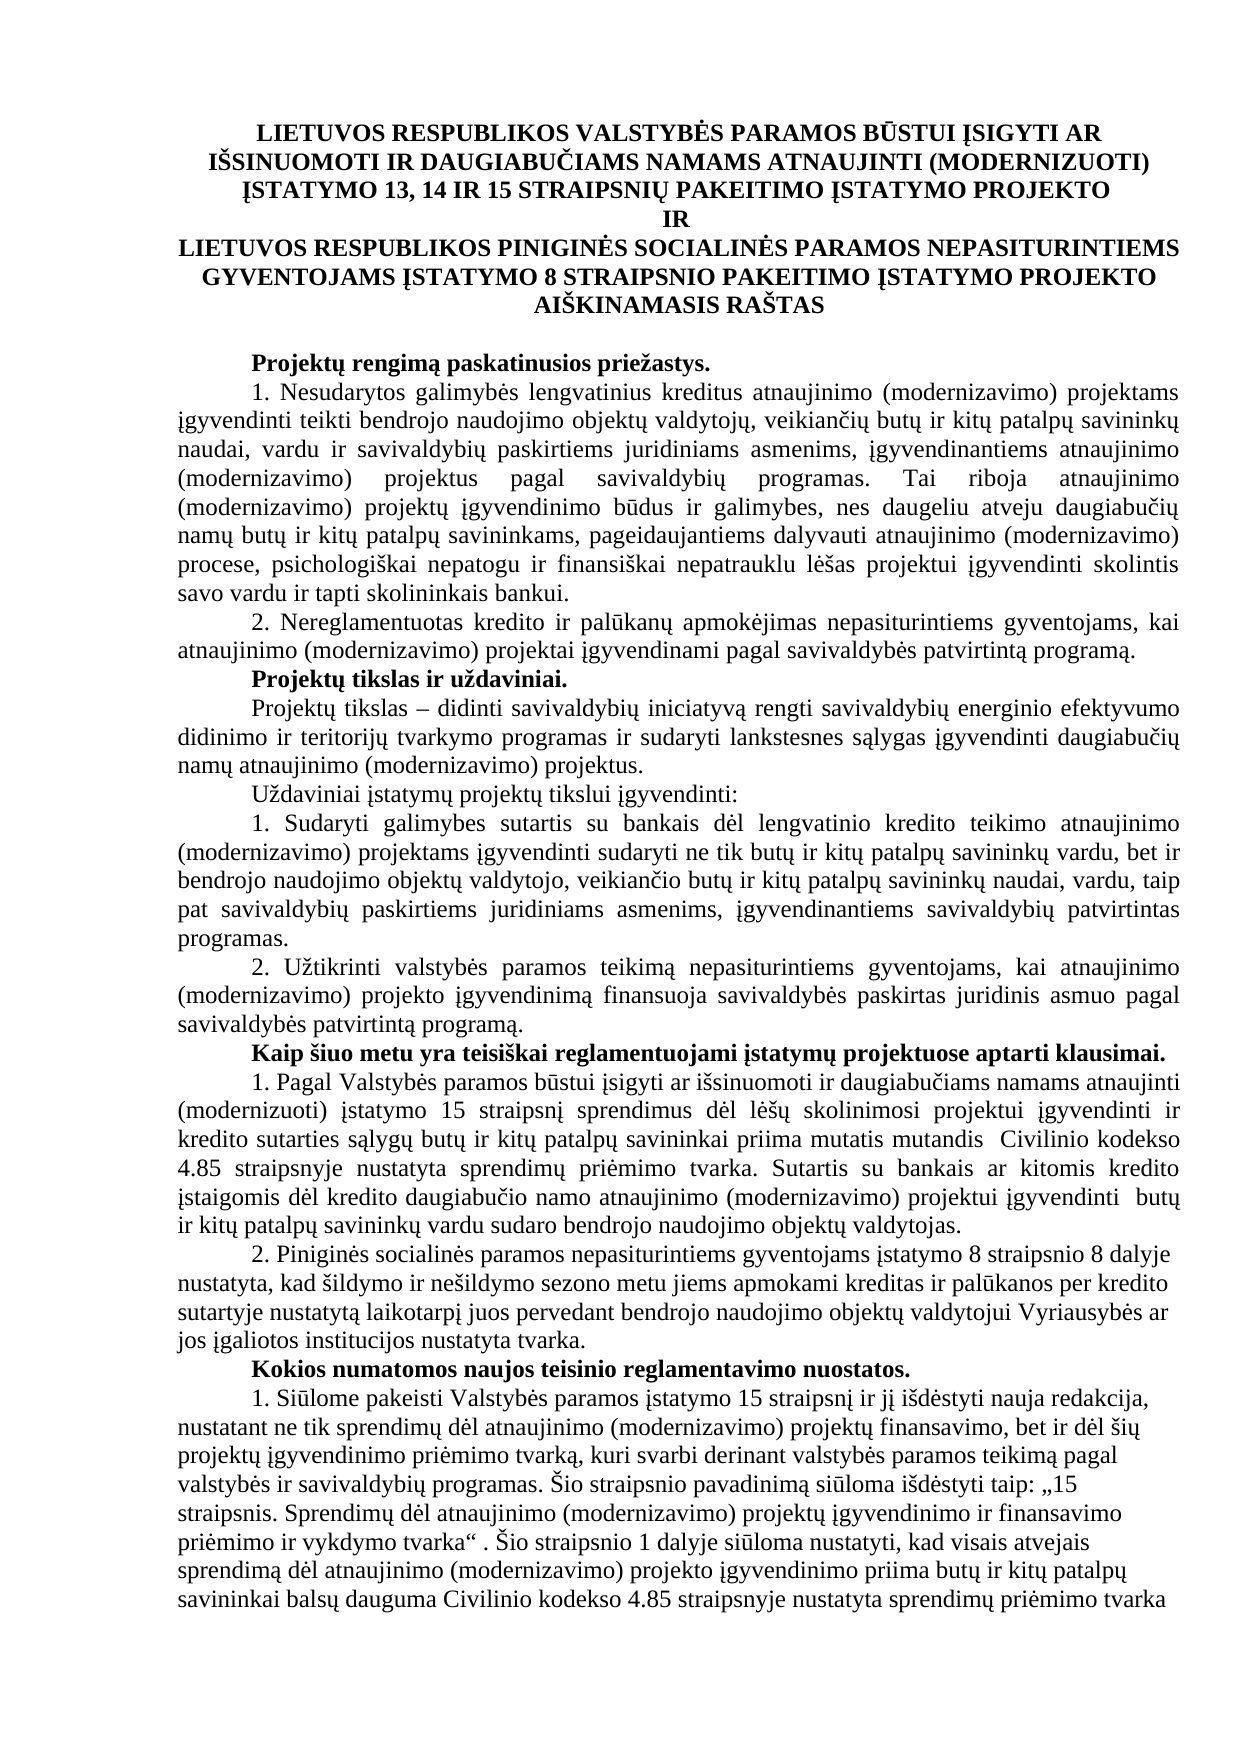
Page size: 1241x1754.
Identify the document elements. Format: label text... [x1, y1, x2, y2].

text AIŠKINAMASIS RAŠTAS [177, 291, 1181, 319]
text LIETUVOS RESPUBLIKOS VALSTYBĖS PARAMOS BŪSTUI ĮSIGYTI AR IŠSINUOMOTI IR DAUGIABUČIAMS NAMAMS ATNAUJINTI (MODERNIZUOTI) ĮSTATYMO 13, 14 IR 15 STRAIPSNIŲ PAKEITIMO ĮSTATYMO PROJEKTO [177, 118, 1181, 204]
text LIETUVOS RESPUBLIKOS PINIGINĖS SOCIALINĖS PARAMOS NEPASITURINTIEMS GYVENTOJAMS ĮSTATYMO 8 STRAIPSNIO PAKEITIMO ĮSTATYMO PROJEKTO [177, 233, 1181, 291]
text 2. Piniginės socialinės paramos nepasiturintiems gyventojams įstatymo 8 straipsnio 8 dalyje nustatyta, kad šildymo ir nešildymo sezono metu jiems apmokami kreditas ir palūkanos per kredito sutartyje nustatytą laikotarpį juos pervedant bendrojo naudojimo objektų valdytojui Vyriausybės ar jos įgaliotos institucijos nustatyta tvarka. [177, 1239, 1181, 1354]
text 2. Užtikrinti valstybės paramos teikimą nepasiturintiems gyventojams, kai atnaujinimo (modernizavimo) projekto įgyvendinimą finansuoja savivaldybės paskirtas juridinis asmuo pagal savivaldybės patvirtintą programą. [177, 952, 1181, 1038]
text 1. Siūlome pakeisti Valstybės paramos įstatymo 15 straipsnį ir jį išdėstyti nauja redakcija, nustatant ne tik sprendimų dėl atnaujinimo (modernizavimo) projektų finansavimo, bet ir dėl šių projektų įgyvendinimo priėmimo tvarką, kuri svarbi derinant valstybės paramos teikimą pagal valstybės ir savivaldybių programas. Šio straipsnio pavadinimą siūloma išdėstyti taip: „15 straipsnis. Sprendimų dėl atnaujinimo (modernizavimo) projektų įgyvendinimo ir finansavimo priėmimo ir vykdymo tvarka“ . Šio straipsnio 1 dalyje siūloma nustatyti, kad visais atvejais sprendimą dėl atnaujinimo (modernizavimo) projekto įgyvendinimo priima butų ir kitų patalpų savininkai balsų dauguma Civilinio kodekso 4.85 straipsnyje nustatyta sprendimų priėmimo tvarka [177, 1383, 1181, 1613]
text 1. Nesudarytos galimybės lengvatinius kreditus atnaujinimo (modernizavimo) projektams įgyvendinti teikti bendrojo naudojimo objektų valdytojų, veikiančių butų ir kitų patalpų savininkų naudai, vardu ir savivaldybių paskirtiems juridiniams asmenims, įgyvendinantiems atnaujinimo (modernizavimo) projektus pagal savivaldybių programas. Tai riboja atnaujinimo (modernizavimo) projektų įgyvendinimo būdus ir galimybes, nes daugeliu atveju daugiabučių namų butų ir kitų patalpų savininkams, pageidaujantiems dalyvauti atnaujinimo (modernizavimo) procese, psichologiškai nepatogu ir finansiškai nepatrauklu lėšas projektui įgyvendinti skolintis savo vardu ir tapti skolininkais bankui. [177, 377, 1181, 607]
text Projektų tikslas – didinti savivaldybių iniciatyvą rengti savivaldybių energinio efektyvumo didinimo ir teritorijų tvarkymo programas ir sudaryti lankstesnes sąlygas įgyvendinti daugiabučių namų atnaujinimo (modernizavimo) projektus. [177, 693, 1181, 779]
text 2. Nereglamentuotas kredito ir palūkanų apmokėjimas nepasiturintiems gyventojams, kai atnaujinimo (modernizavimo) projektai įgyvendinami pagal savivaldybės patvirtintą programą. [177, 607, 1181, 664]
text Kaip šiuo metu yra teisiškai reglamentuojami įstatymų projektuose aptarti klausimai. [177, 1038, 1181, 1067]
text Kokios numatomos naujos teisinio reglamentavimo nuostatos. [177, 1354, 1181, 1383]
text Uždaviniai įstatymų projektų tikslui įgyvendinti: [177, 779, 1181, 808]
text Projektų tikslas ir uždaviniai. [177, 664, 1181, 693]
text Projektų rengimą paskatinusios priežastys. [177, 348, 1181, 377]
text IR [177, 204, 1181, 233]
text 1. Sudaryti galimybes sutartis su bankais dėl lengvatinio kredito teikimo atnaujinimo (modernizavimo) projektams įgyvendinti sudaryti ne tik butų ir kitų patalpų savininkų vardu, bet ir bendrojo naudojimo objektų valdytojo, veikiančio butų ir kitų patalpų savininkų naudai, vardu, taip pat savivaldybių paskirtiems juridiniams asmenims, įgyvendinantiems savivaldybių patvirtintas programas. [177, 808, 1181, 952]
text 1. Pagal Valstybės paramos būstui įsigyti ar išsinuomoti ir daugiabučiams namams atnaujinti (modernizuoti) įstatymo 15 straipsnį sprendimus dėl lėšų skolinimosi projektui įgyvendinti ir kredito sutarties sąlygų butų ir kitų patalpų savininkai priima mutatis mutandis Civilinio kodekso 4.85 straipsnyje nustatyta sprendimų priėmimo tvarka. Sutartis su bankais ar kitomis kredito įstaigomis dėl kredito daugiabučio namo atnaujinimo (modernizavimo) projektui įgyvendinti butų ir kitų patalpų savininkų vardu sudaro bendrojo naudojimo objektų valdytojas. [177, 1067, 1181, 1239]
